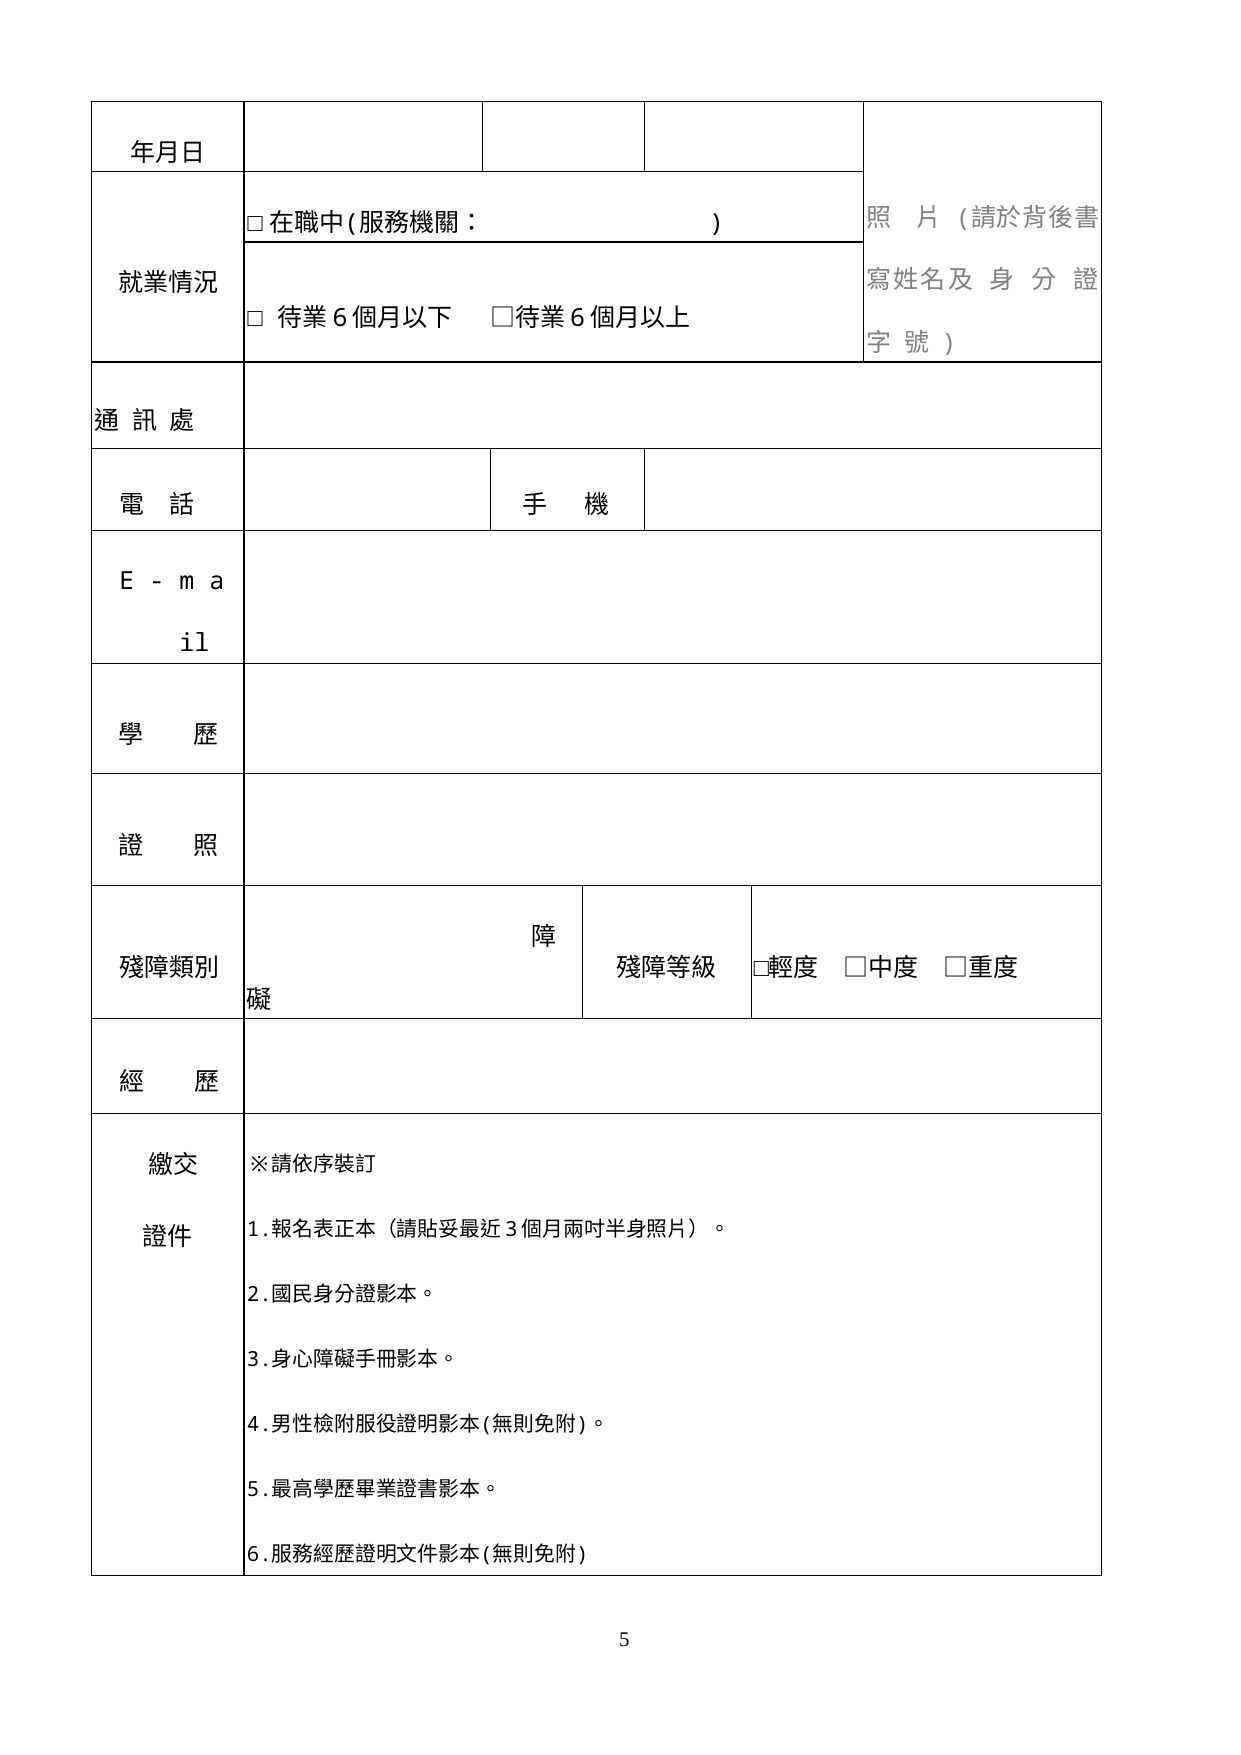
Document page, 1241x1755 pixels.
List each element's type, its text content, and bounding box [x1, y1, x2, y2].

table_cell □輕度 □中度 □重度 [752, 886, 1101, 1018]
table_cell □ 待業6個月以下 □待業6個月以上 [245, 243, 863, 361]
table_cell 學 歷 [92, 664, 243, 773]
table_cell [245, 449, 490, 530]
table_cell □ 在職中(服務機關： ) [245, 172, 863, 241]
table_cell [483, 102, 644, 171]
table_cell 殘障等級 [583, 886, 751, 1018]
table_cell 證 照 [92, 774, 243, 885]
table_cell 繳交證件 [92, 1114, 243, 1575]
table_cell [245, 102, 482, 171]
table_cell [245, 1019, 1101, 1113]
table_cell 通 訊 處 [92, 363, 243, 448]
table_cell 手 機 [491, 449, 644, 530]
table_cell 年月日 [92, 102, 243, 171]
table_cell 電 話 [92, 449, 243, 530]
table_cell [245, 664, 1101, 773]
table_cell [245, 363, 1101, 448]
table_cell 經 歷 [92, 1019, 243, 1113]
table_cell [645, 449, 1101, 530]
table_header 照 片 (請於背後書寫姓名及 身 分 證 字 號 ) [864, 102, 1101, 361]
table_cell E - m a il [92, 531, 243, 663]
table_cell ※請依序裝訂 1.報名表正本（請貼妥最近3個月兩吋半身照片）。 2.國民身分證影本。 3.身心障礙手冊影本。 4.男性檢附服役證明影本(無則免附)。 5.最高學歷畢業證書影本。 6.服務經歷證明文件影本(無則免附) [245, 1114, 1101, 1575]
table_cell 就業情況 [92, 172, 243, 361]
table_cell [645, 102, 863, 171]
table_cell [245, 774, 1101, 885]
table_cell [245, 531, 1101, 663]
table_cell 障礙 [245, 886, 582, 1018]
table_cell 殘障類別 [92, 886, 243, 1018]
